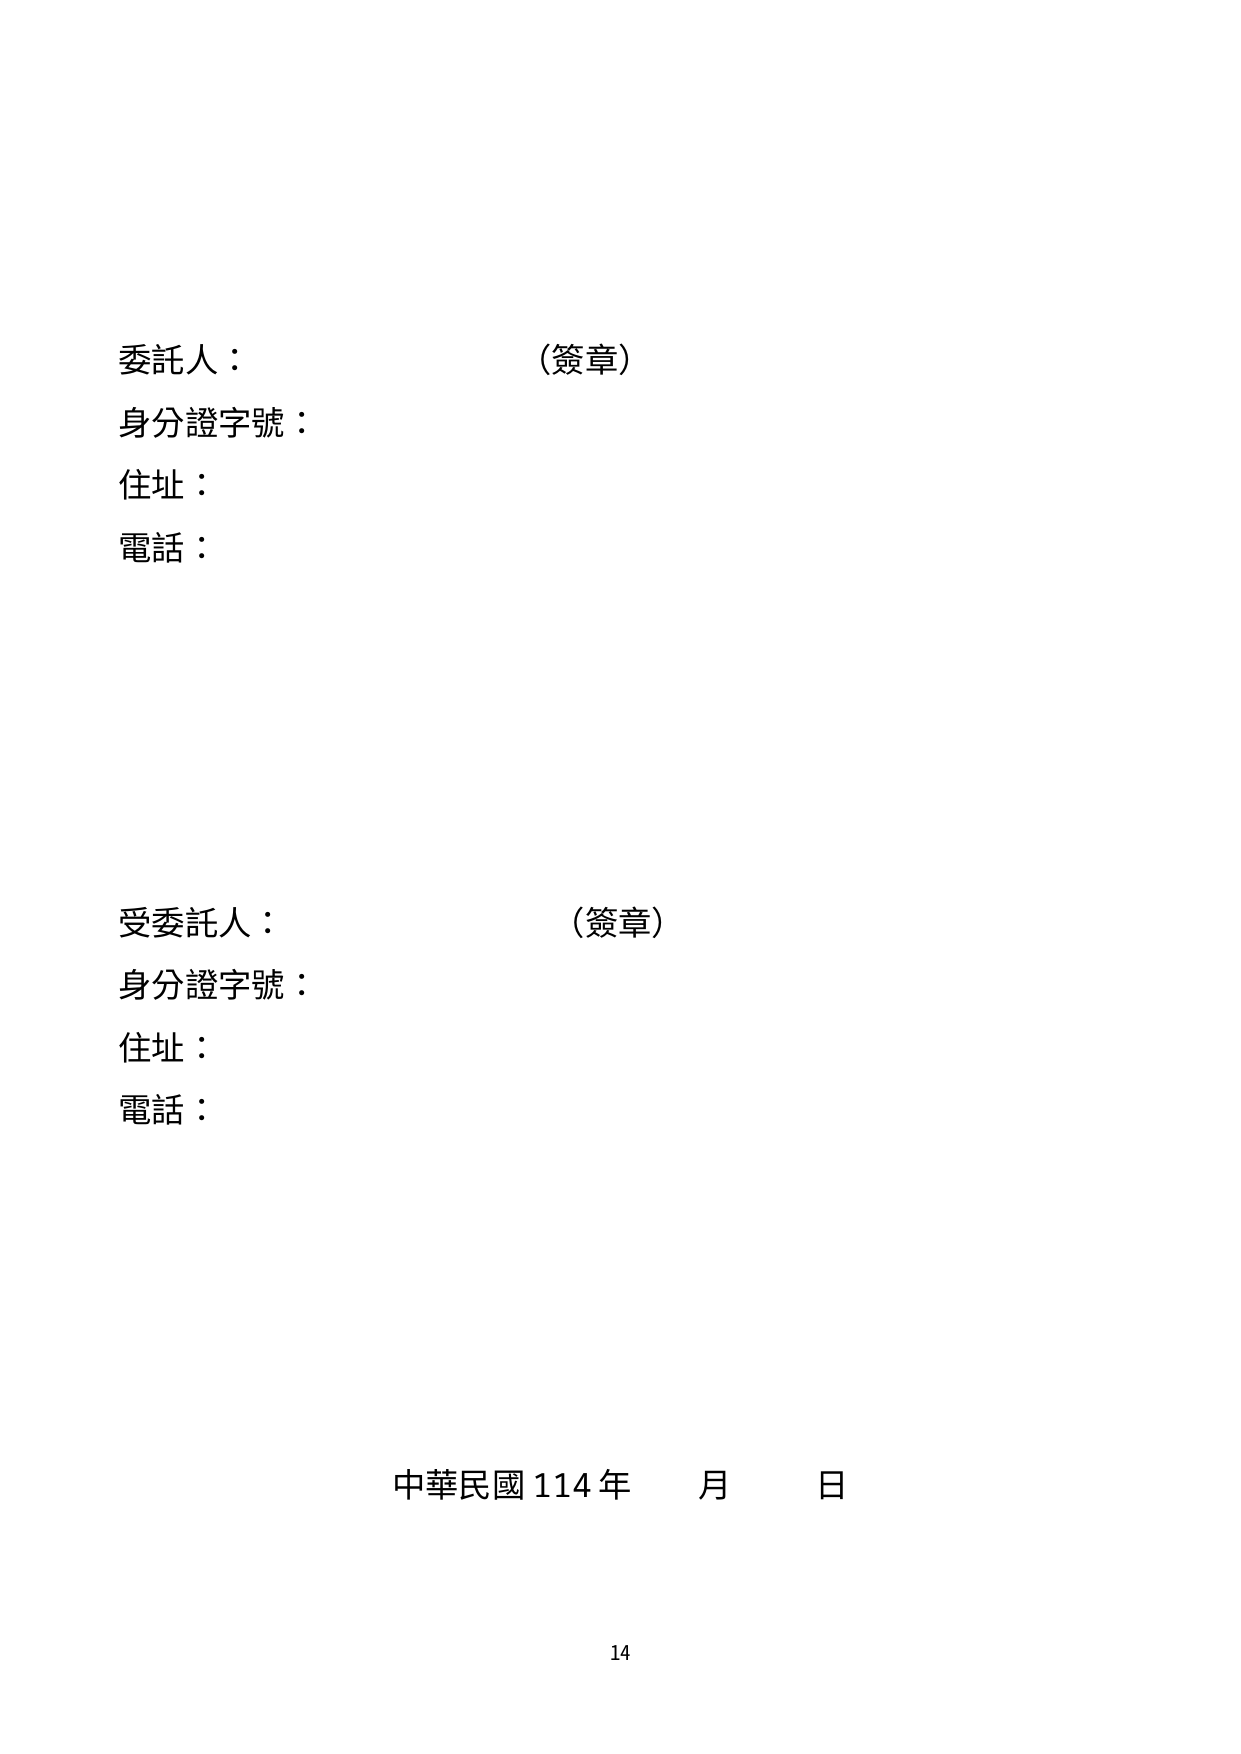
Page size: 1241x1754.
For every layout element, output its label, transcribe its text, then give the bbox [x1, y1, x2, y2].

text 身分證字號： [118, 941, 1122, 1004]
text 住址： [118, 441, 1122, 504]
text 委託人： （簽章） [118, 316, 1122, 379]
text 電話： [118, 504, 1122, 566]
text 身分證字號： [118, 379, 1122, 441]
text 受委託人： （簽章） [118, 879, 1122, 941]
text 中華民國114年 月 日 [118, 1441, 1122, 1504]
text 電話： [118, 1066, 1122, 1129]
text 住址： [118, 1004, 1122, 1066]
